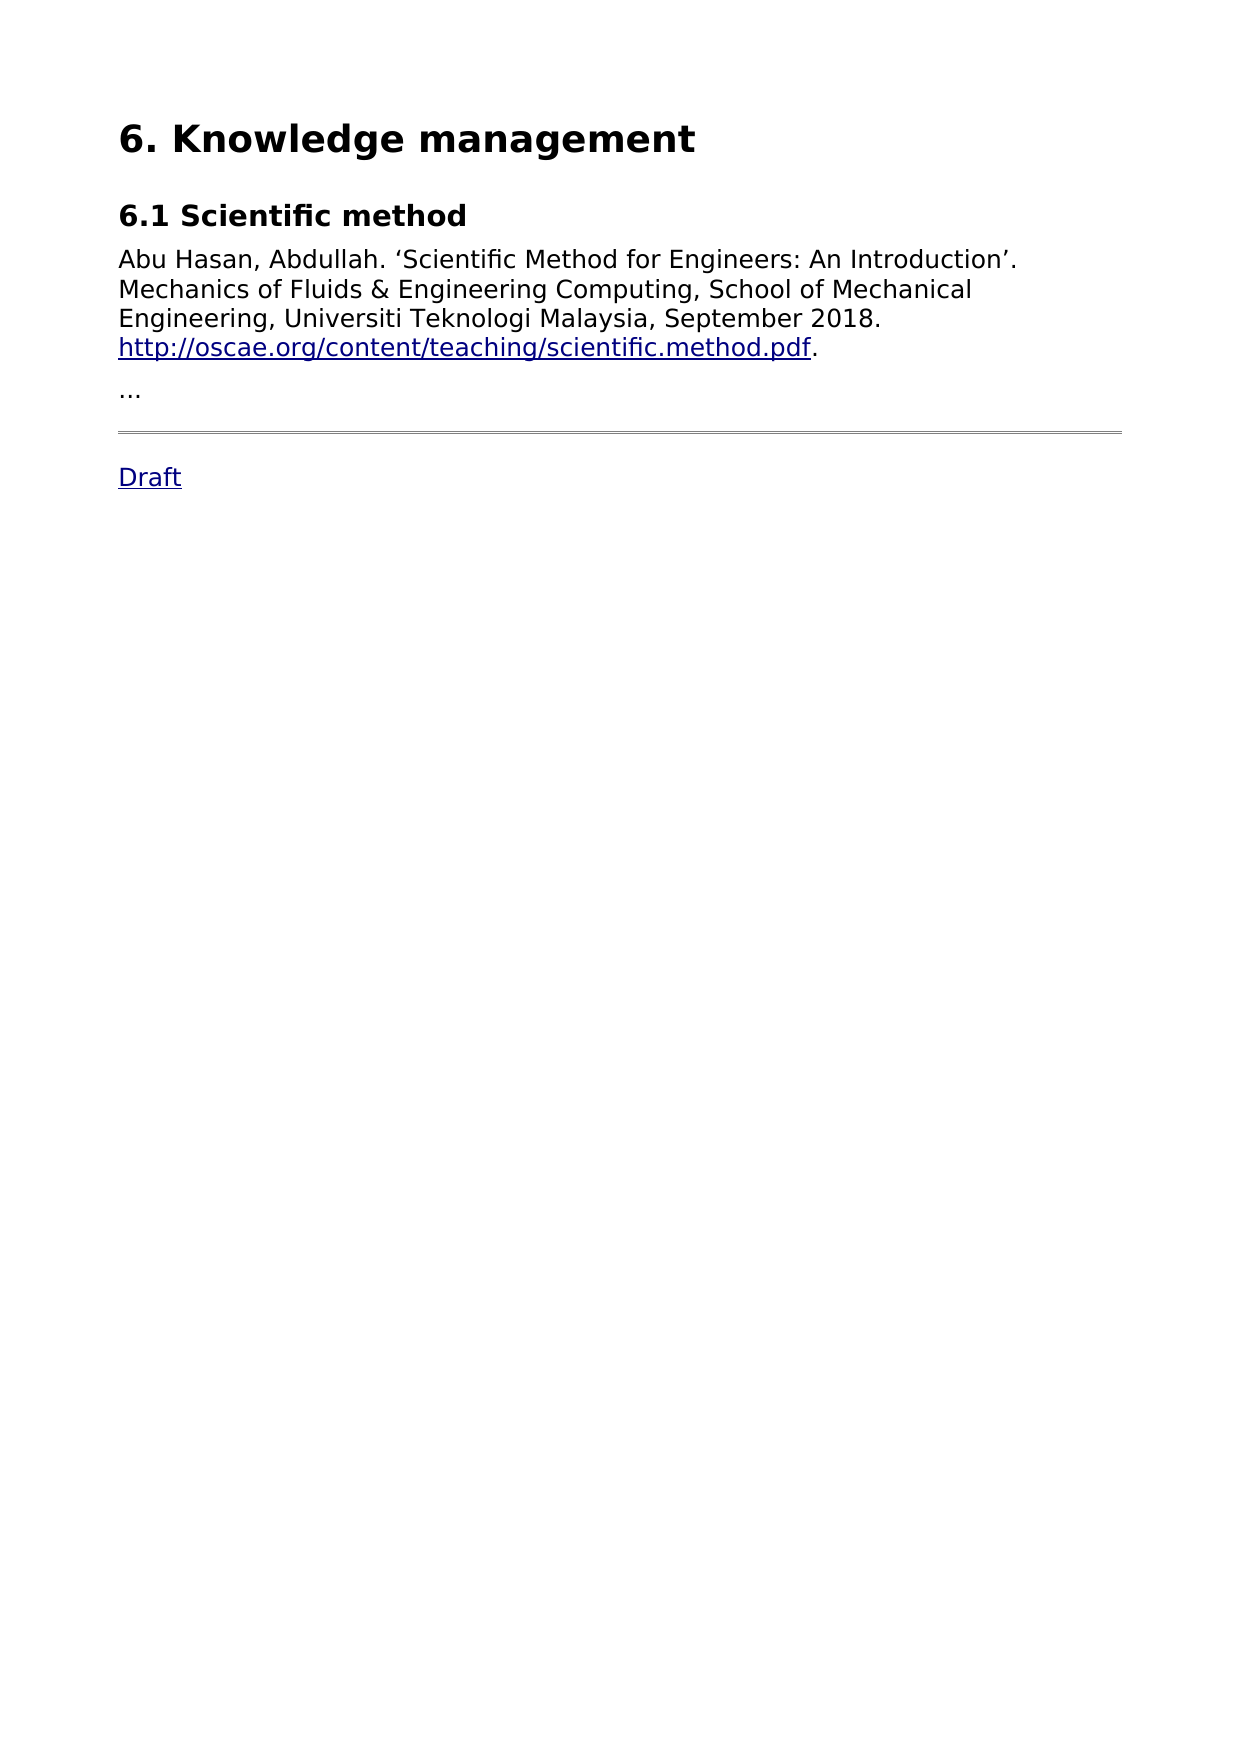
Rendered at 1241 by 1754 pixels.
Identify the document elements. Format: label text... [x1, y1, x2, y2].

text Draft [118, 463, 1122, 492]
text Abu Hasan, Abdullah. ‘Scientific Method for Engineers: An Introduction’. Mechanics of Fluids & Engineering Computing, School of Mechanical Engineering, Universiti Teknologi Malaysia, September 2018. http://oscae.org/content/teaching/scientific.method.pdf. [118, 246, 1122, 362]
subtitle 6.1 Scientific method [118, 199, 1122, 233]
text ... [118, 375, 1122, 404]
subtitle 6. Knowledge management [118, 118, 1122, 162]
